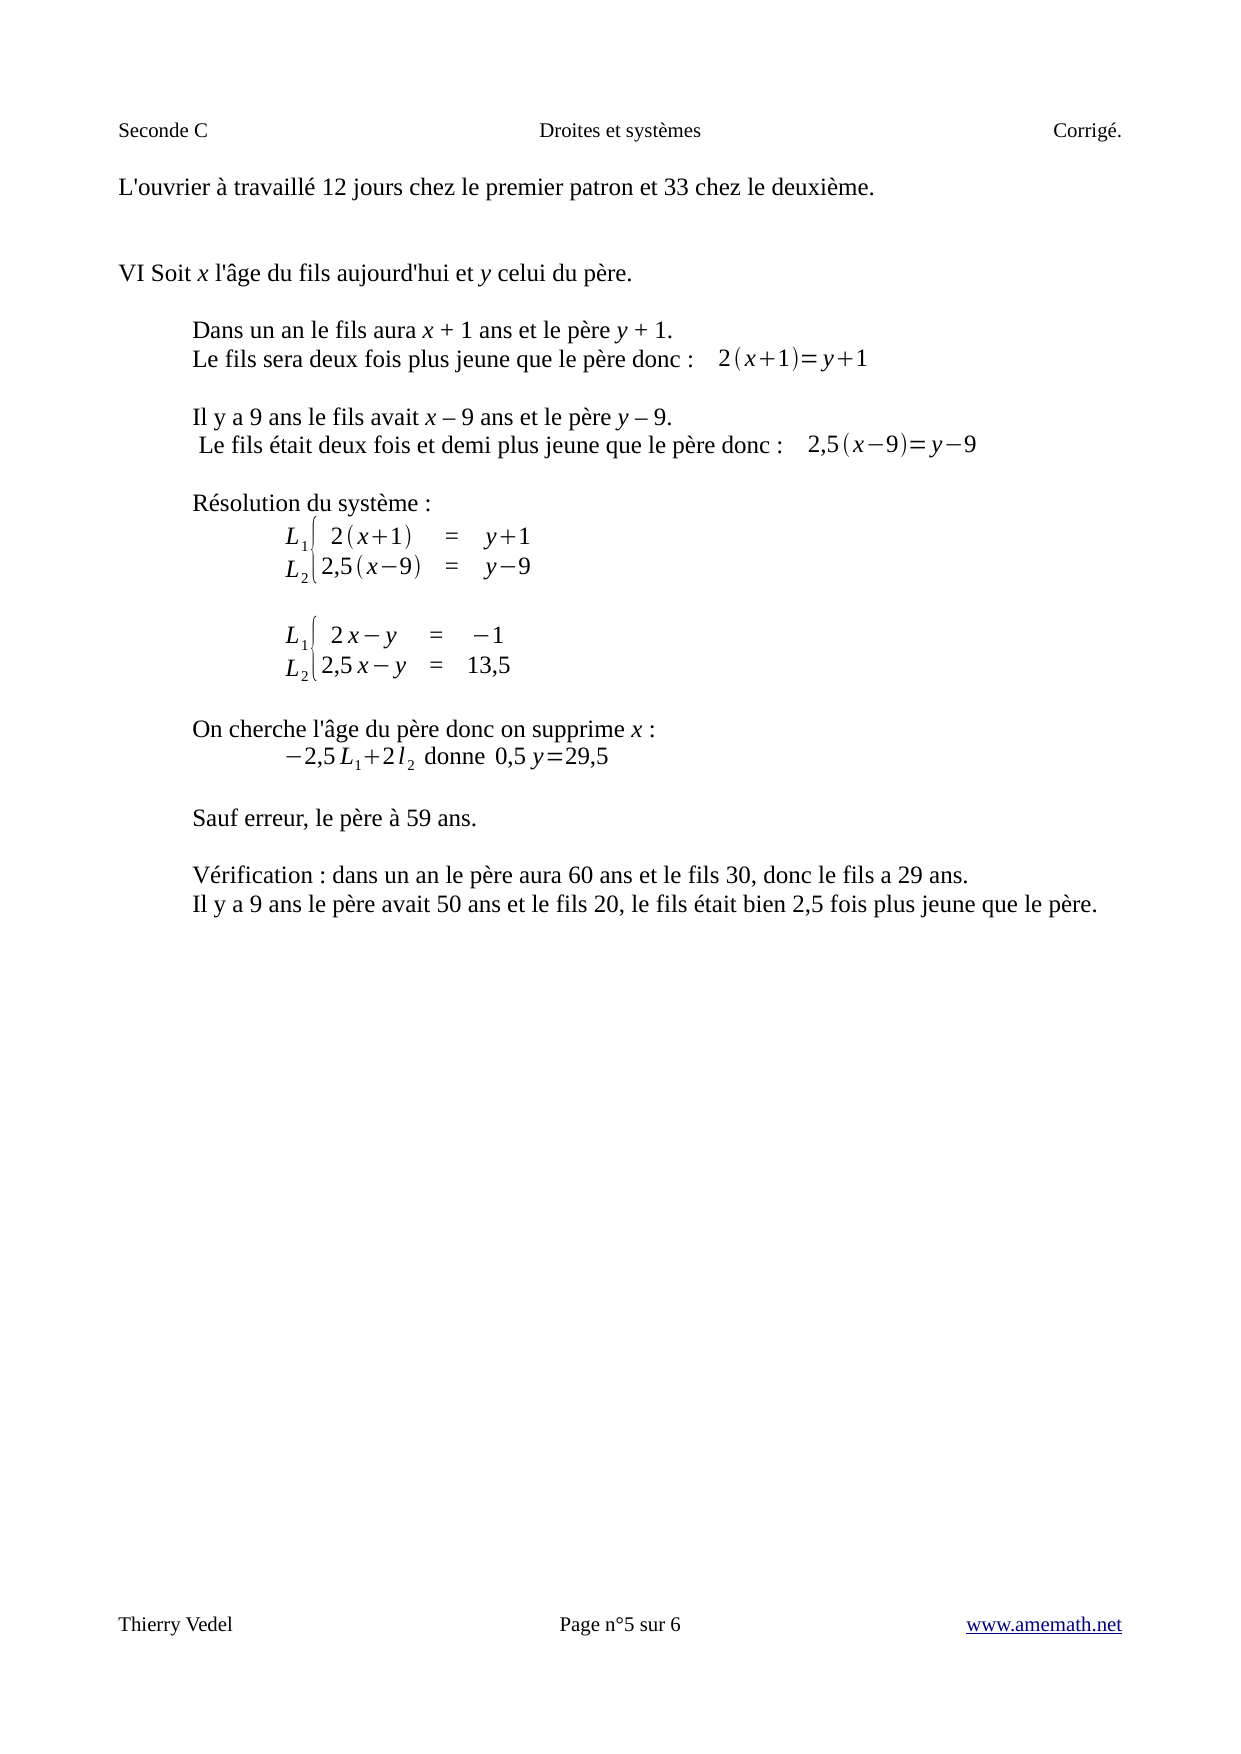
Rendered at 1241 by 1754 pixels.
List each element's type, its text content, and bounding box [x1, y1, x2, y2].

text On cherche l'âge du père donc on supprime x : [118, 714, 1122, 743]
text Il y a 9 ans le fils avait x – 9 ans et le père y – 9. [118, 402, 1122, 430]
text VI Soit x l'âge du fils aujourd'hui et y celui du père. [118, 258, 1122, 287]
text Il y a 9 ans le père avait 50 ans et le fils 20, le fils était bien 2,5 fois plus jeune que le père. [118, 889, 1122, 918]
text Dans un an le fils aura x + 1 ans et le père y + 1. [118, 315, 1122, 344]
text Résolution du système : [118, 488, 1122, 517]
text Sauf erreur, le père à 59 ans. [118, 803, 1122, 831]
text L'ouvrier à travaillé 12 jours chez le premier patron et 33 chez le deuxième. [118, 172, 1122, 200]
text Vérification : dans un an le père aura 60 ans et le fils 30, donc le fils a 29 ans. [118, 860, 1122, 889]
text Le fils sera deux fois plus jeune que le père donc : [118, 344, 1122, 373]
text Le fils était deux fois et demi plus jeune que le père donc : [118, 430, 1122, 459]
